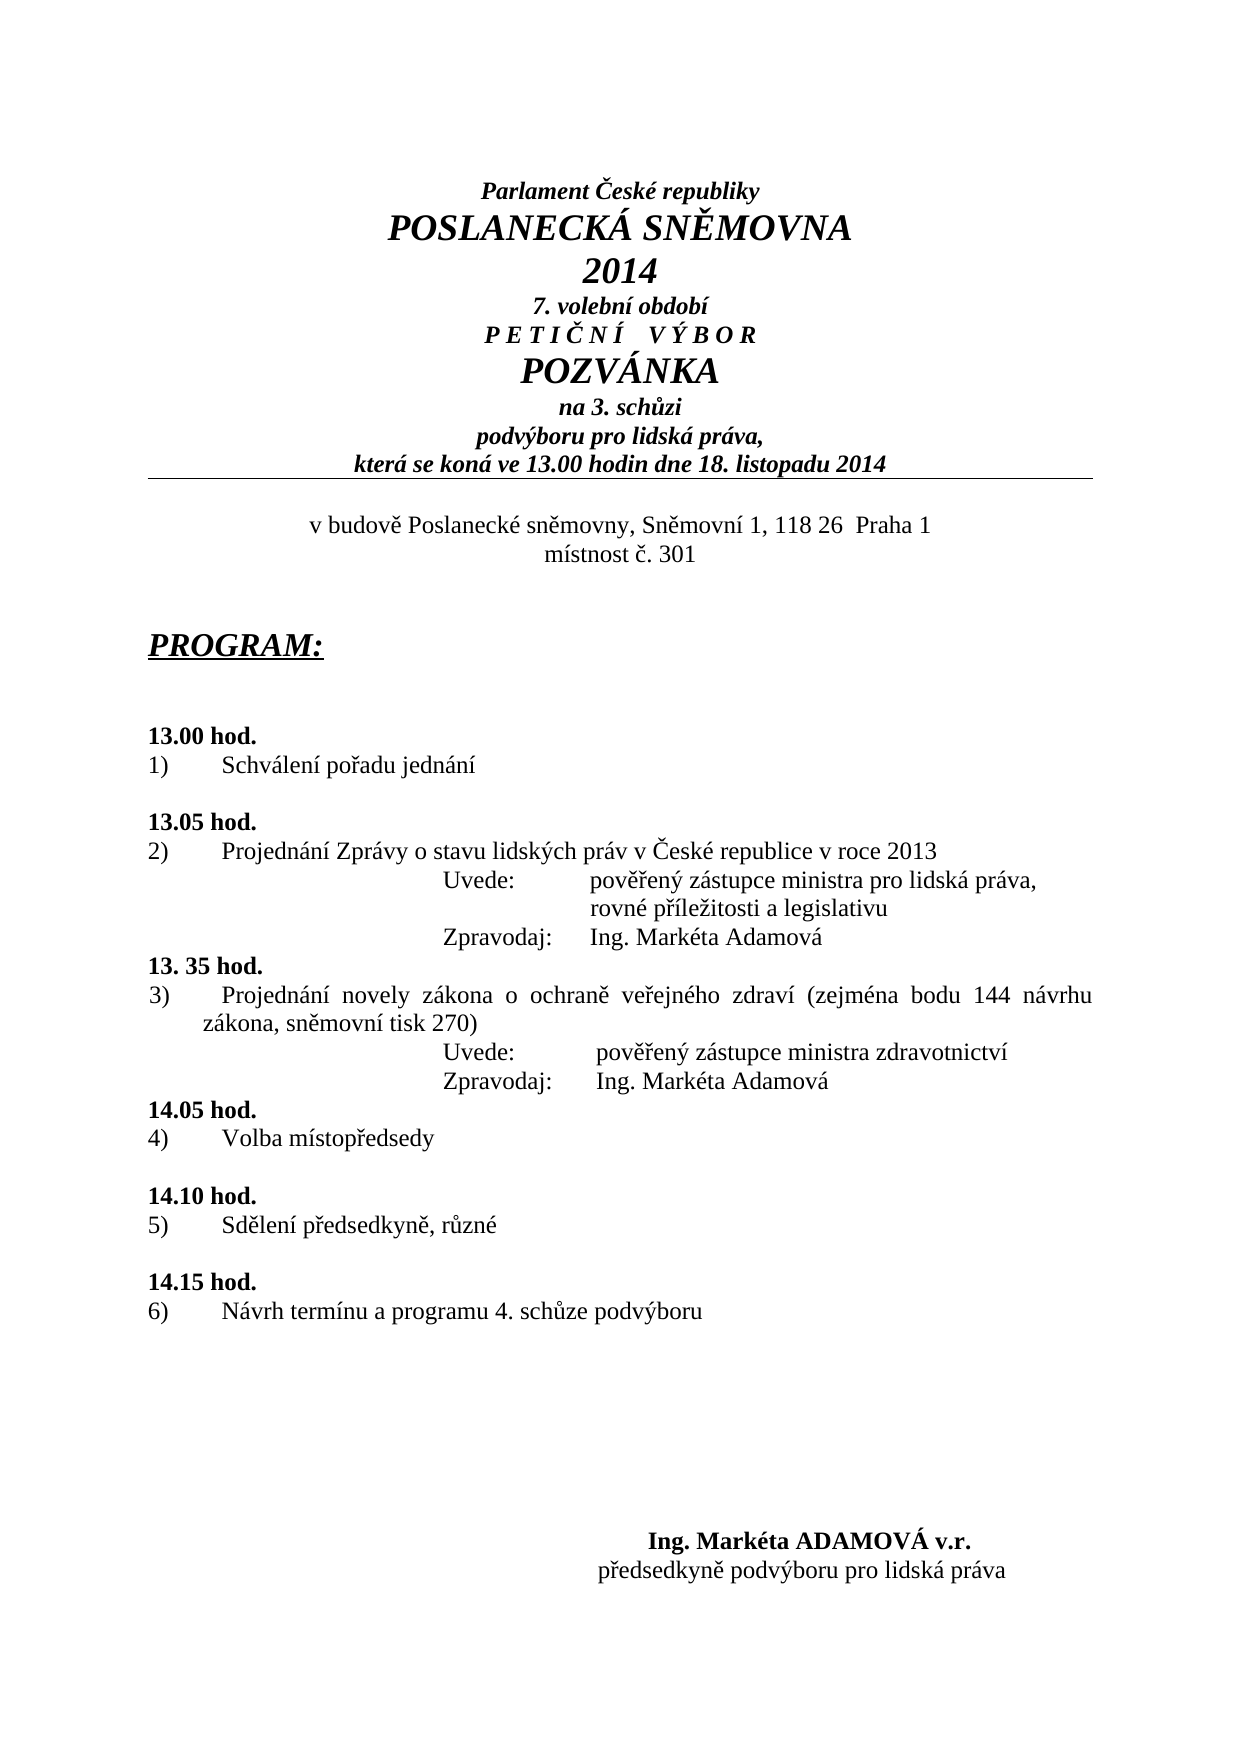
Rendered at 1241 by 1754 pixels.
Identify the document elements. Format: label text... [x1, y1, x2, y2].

text rovné příležitosti a legislativu [148, 893, 1093, 922]
table_cell POZVÁNKA [140, 349, 1100, 392]
text 6) Návrh termínu a programu 4. schůze podvýboru [148, 1296, 1093, 1325]
text Zpravodaj: Ing. Markéta Adamová [148, 922, 1093, 951]
text 13.05 hod. [148, 807, 1093, 836]
table_cell která se koná ve 13.00 hodin dne 18. listopadu 2014 [140, 450, 1100, 478]
table_cell na 3. schůzi [140, 392, 1100, 421]
text Uvede: pověřený zástupce ministra zdravotnictví [148, 1037, 1093, 1066]
text v budově Poslanecké sněmovny, Sněmovní 1, 118 26 Praha 1 [148, 510, 1093, 539]
text 3) Projednání novely zákona o ochraně veřejného zdraví (zejména bodu 144 návrhu zákona, sněmovní tisk 270) [149, 980, 1093, 1037]
text místnost č. 301 [148, 539, 1093, 568]
table_cell P E T I Č N Í V Ý B O R [140, 320, 1100, 349]
text předsedkyně podvýboru pro lidská práva [148, 1555, 1093, 1583]
text 5) Sdělení předsedkyně, různé [148, 1210, 1093, 1238]
text 4) Volba místopředsedy [148, 1123, 1093, 1152]
text 14.05 hod. [148, 1095, 1093, 1123]
text 14.15 hod. [148, 1267, 1093, 1296]
text Uvede: pověřený zástupce ministra pro lidská práva, [148, 865, 1093, 893]
text Zpravodaj: Ing. Markéta Adamová [148, 1066, 1093, 1095]
subtitle PROGRAM: [148, 625, 1093, 663]
table_header Parlament České republiky POSLANECKÁ SNĚMOVNA 2014 7. volební období [140, 176, 1100, 320]
text Ing. Markéta ADAMOVÁ v.r. [148, 1526, 1093, 1555]
table_cell podvýboru pro lidská práva, [140, 421, 1100, 449]
text 13.00 hod. [148, 721, 1093, 750]
text 14.10 hod. [148, 1181, 1093, 1210]
text 1) Schválení pořadu jednání [148, 750, 1093, 778]
text 13. 35 hod. [148, 951, 1093, 980]
text 2) Projednání Zprávy o stavu lidských práv v České republice v roce 2013 [148, 836, 1093, 865]
